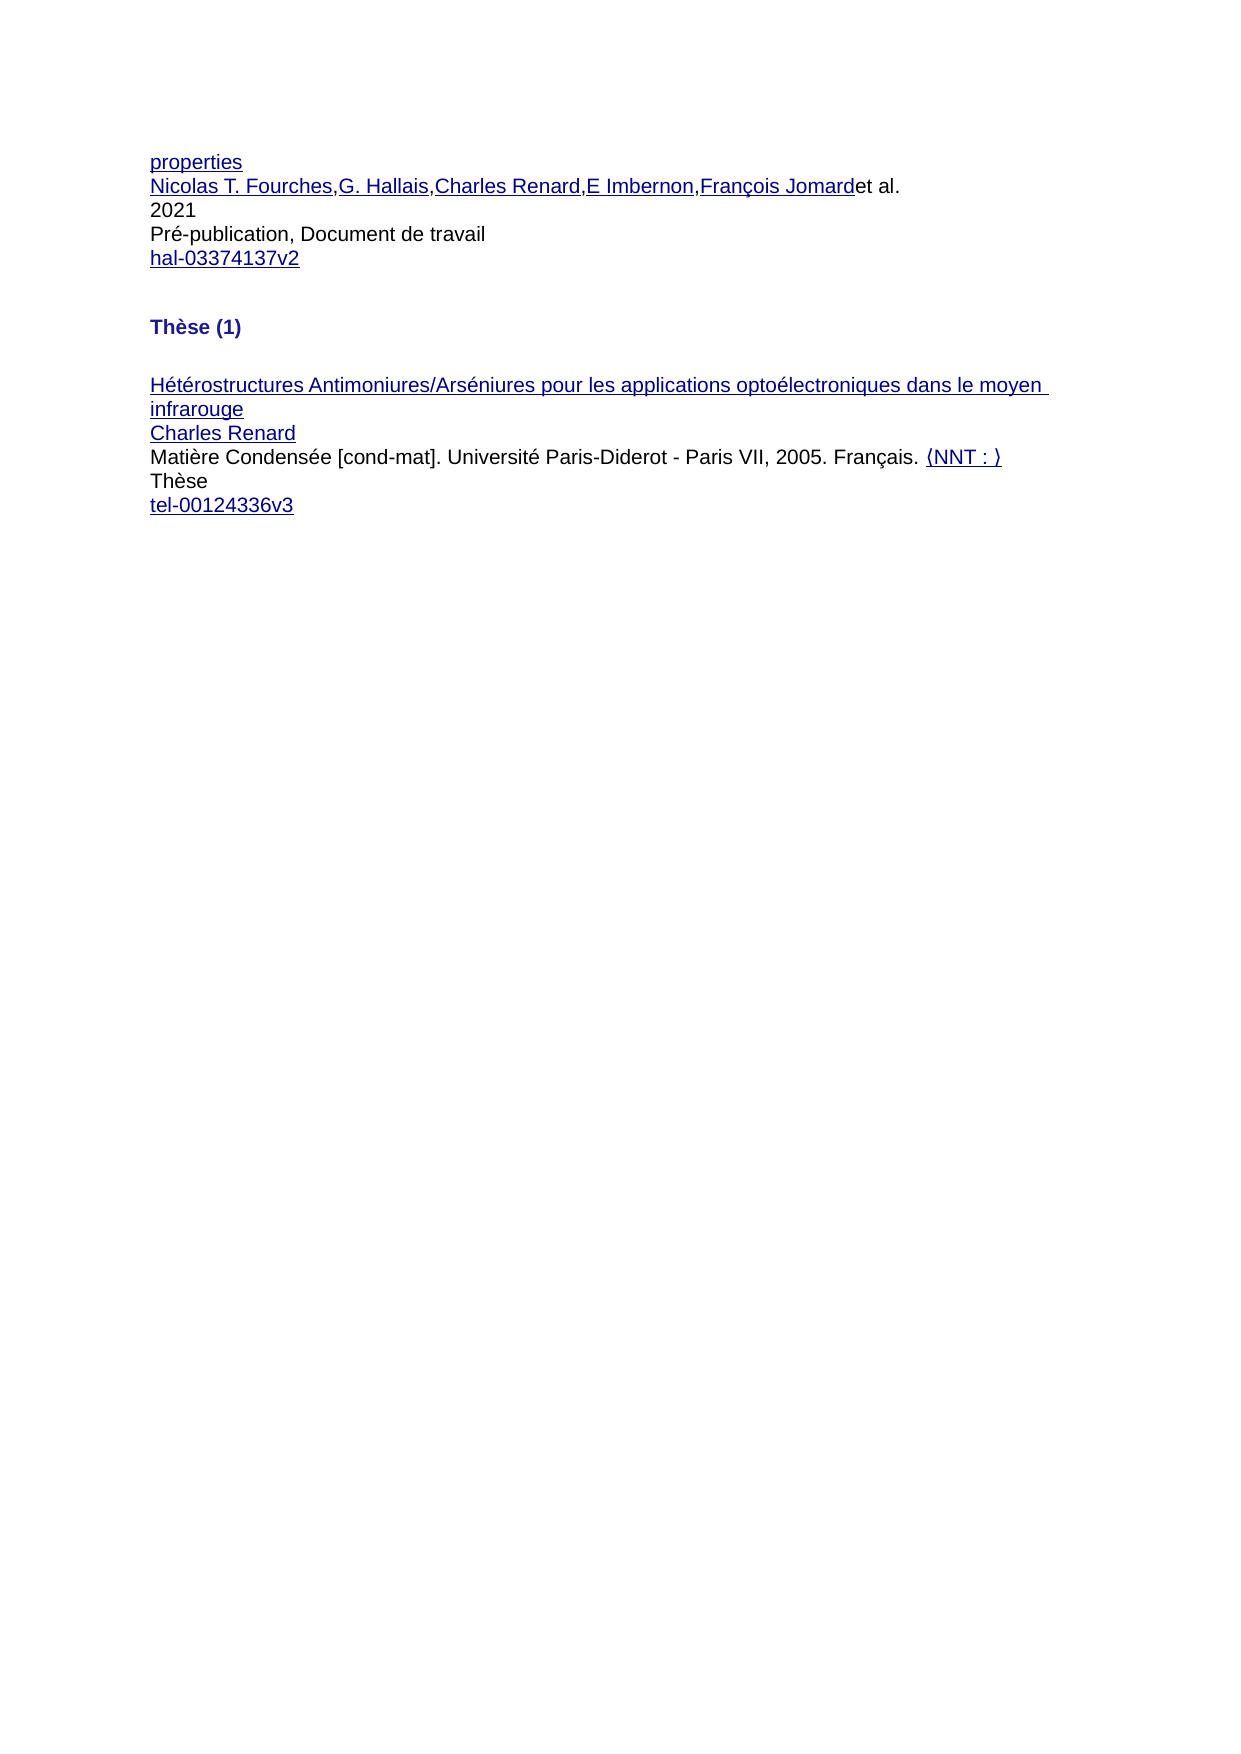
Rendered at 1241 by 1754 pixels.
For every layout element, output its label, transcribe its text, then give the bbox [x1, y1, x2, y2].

table_header Hétérostructures Antimoniures/Arséniures pour les applications optoélectroniques dans le moyen infrarouge Charles Renard Matière Condensée [cond-mat]. Université Paris-Diderot - Paris VII, 2005. Français. ⟨NNT : ⟩ Thèse tel-00124336v3 [150, 373, 1090, 517]
subtitle Thèse (1) [150, 314, 1090, 338]
table_cell Implanted buried strained germanium rich layers in silicon: ab-initio investigations and phonons properties Nicolas T. Fourches,G. Hallais,Charles Renard,E Imbernon,François Jomardet al. 2021 Pré-publication, Document de travail hal-03374137v2 [150, 150, 1090, 270]
